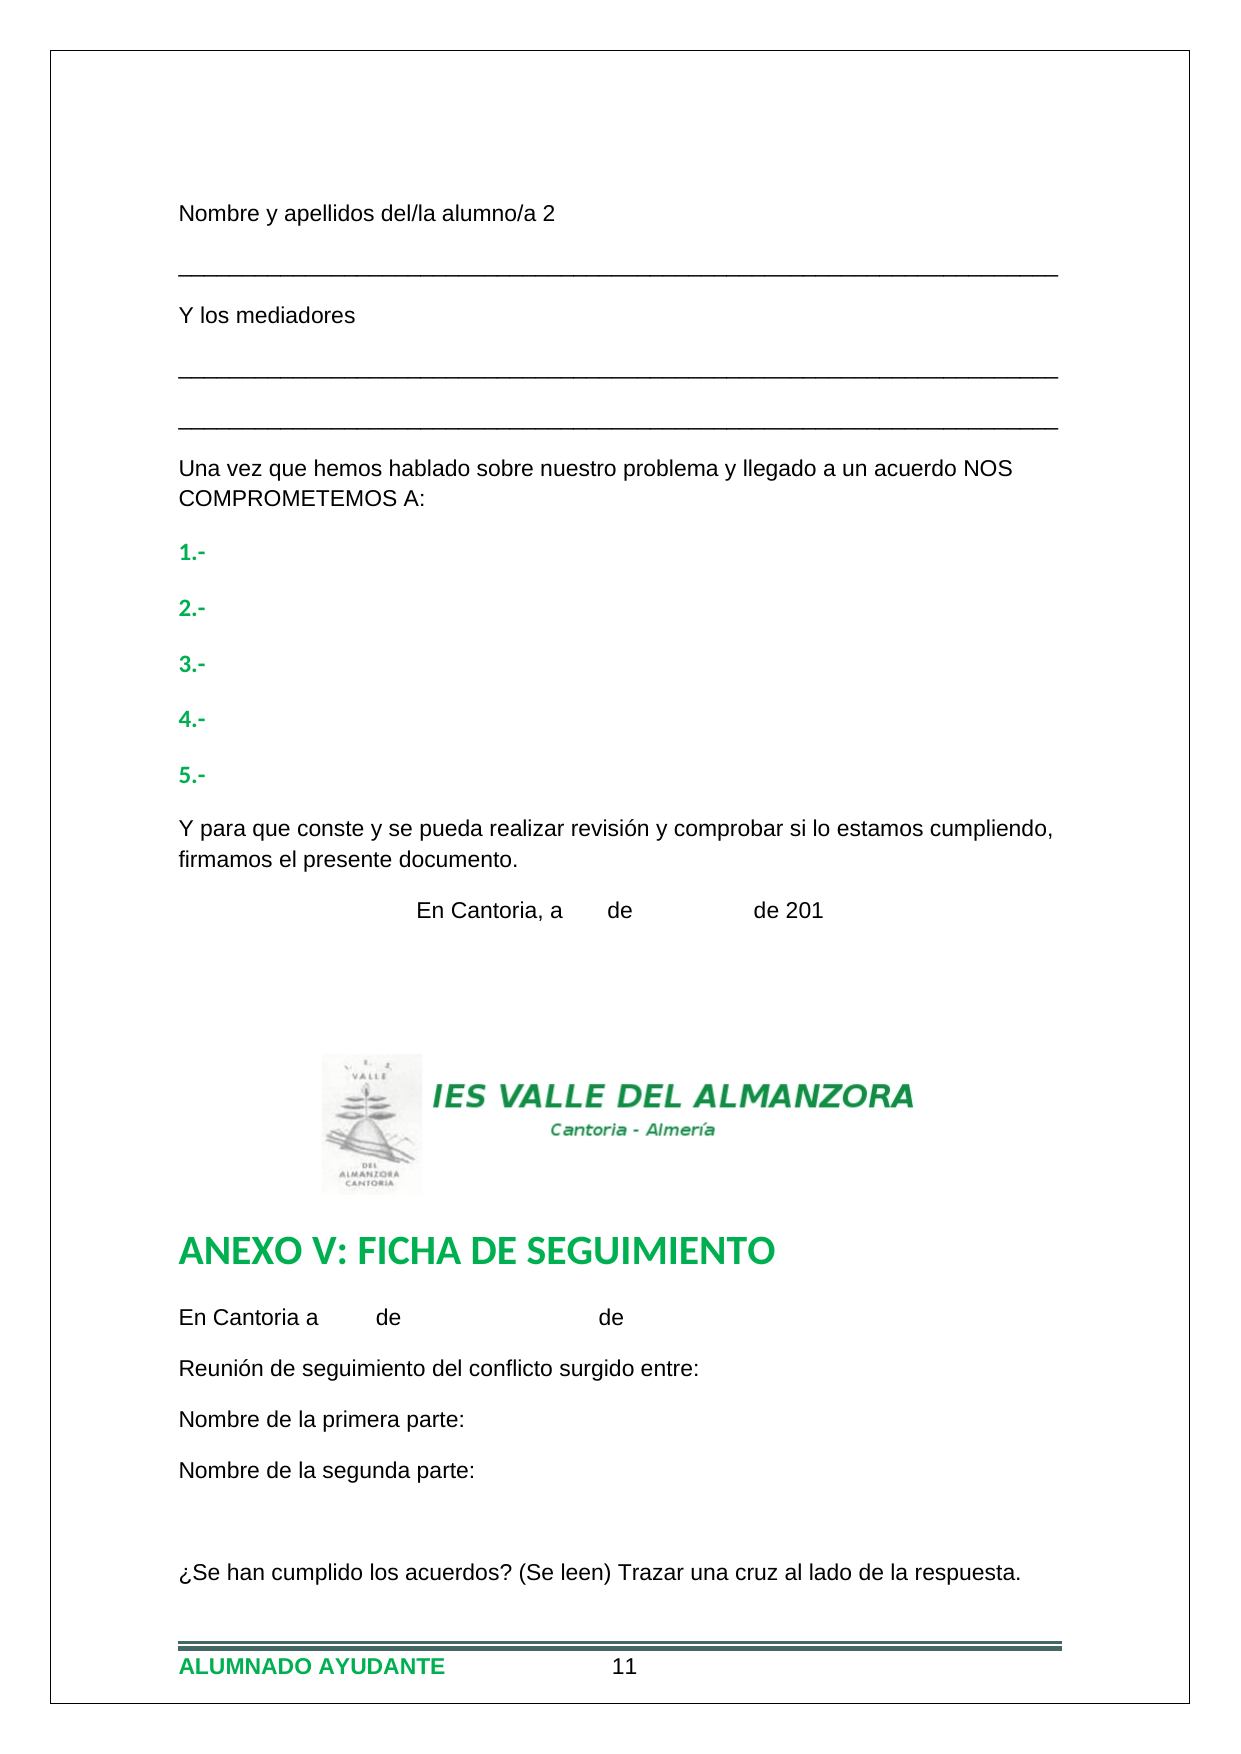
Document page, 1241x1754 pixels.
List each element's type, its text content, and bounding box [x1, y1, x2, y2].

text 5.- [178, 759, 1062, 790]
text En Cantoria a de de [178, 1304, 1062, 1330]
text Nombre de la primera parte: [178, 1406, 1062, 1432]
text 2.- [178, 592, 1062, 622]
text _____________________________________________________________________ [178, 404, 1062, 430]
text Nombre de la segunda parte: [178, 1457, 1062, 1483]
text _____________________________________________________________________ [178, 251, 1062, 277]
text Una vez que hemos hablado sobre nuestro problema y llegado a un acuerdo NOS COMPROMETEMOS A: [178, 455, 1062, 511]
text 1.- [178, 536, 1062, 567]
text ANEXO V: FICHA DE SEGUIMIENTO [178, 1224, 1062, 1275]
text En Cantoria, a de de 201 [178, 897, 1062, 923]
text Y para que conste y se pueda realizar revisión y comprobar si lo estamos cumpliendo, firmamos el presente documento. [178, 815, 1062, 872]
text Nombre y apellidos del/la alumno/a 2 [178, 200, 1062, 226]
text _____________________________________________________________________ [178, 353, 1062, 379]
text ¿Se han cumplido los acuerdos? (Se leen) Trazar una cruz al lado de la respuesta. [178, 1559, 1062, 1585]
picture [320, 1049, 920, 1200]
text Reunión de seguimiento del conflicto surgido entre: [178, 1355, 1062, 1381]
text Y los mediadores [178, 302, 1062, 328]
text 4.- [178, 704, 1062, 734]
text 3.- [178, 648, 1062, 678]
